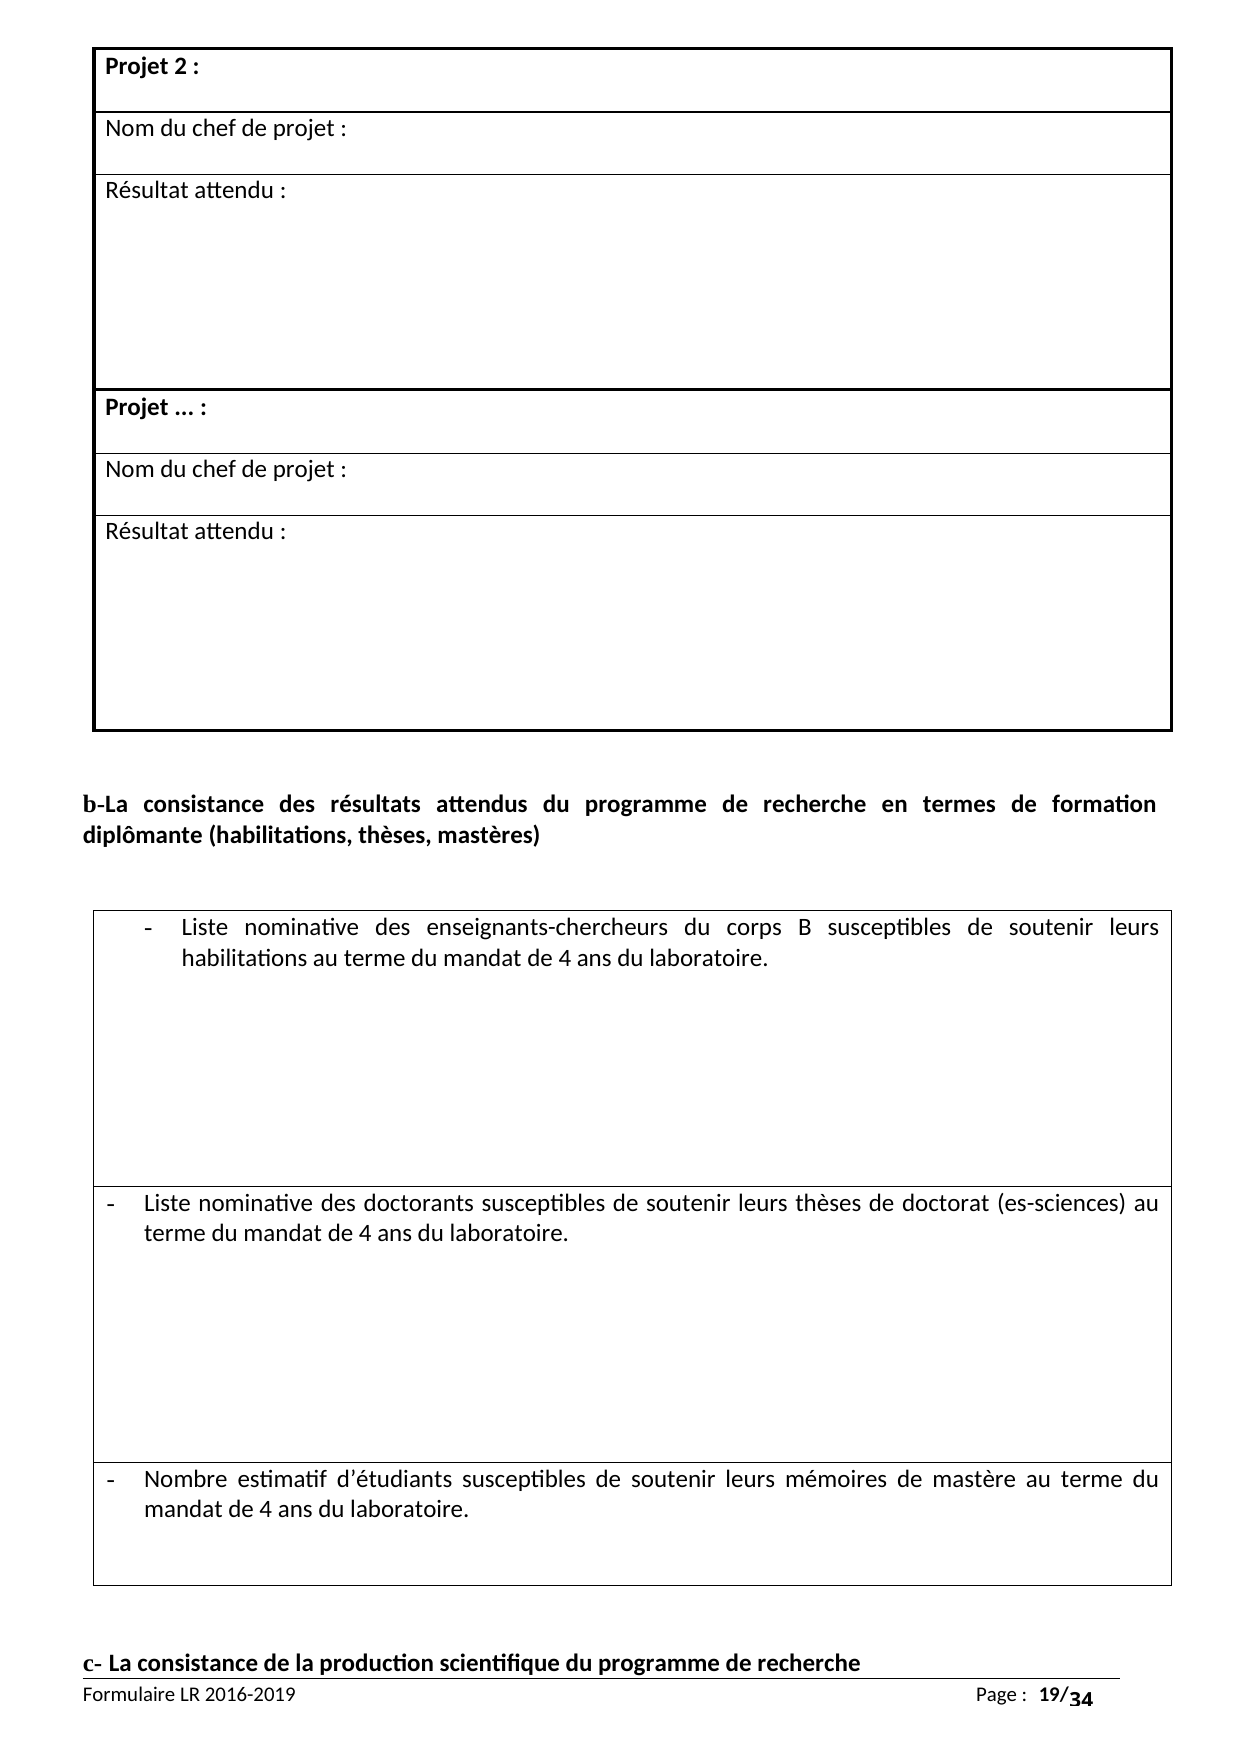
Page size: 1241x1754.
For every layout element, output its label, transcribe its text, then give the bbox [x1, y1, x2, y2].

table_cell Nombre estimatif d’étudiants susceptibles de soutenir leurs mémoires de mastère au terme du mandat de 4 ans du laboratoire. [94, 1463, 1171, 1585]
table_cell Projet 2 : [96, 50, 1170, 111]
text c- La consistance de la production scientifique du programme de recherche [83, 1647, 1157, 1677]
table_cell Nom du chef de projet : [96, 454, 1170, 514]
table_cell Nom du chef de projet : [96, 113, 1170, 173]
table_cell Projet ... : [96, 391, 1170, 452]
table_cell Liste nominative des doctorants susceptibles de soutenir leurs thèses de doctorat (es-sciences) au terme du mandat de 4 ans du laboratoire. [94, 1187, 1171, 1462]
table_cell Résultat attendu : [96, 516, 1170, 729]
table_cell Résultat attendu : [96, 175, 1170, 388]
table_header Liste nominative des enseignants-chercheurs du corps B susceptibles de soutenir leurs habilitations au terme du mandat de 4 ans du laboratoire. [94, 911, 1171, 1186]
text b-La consistance des résultats attendus du programme de recherche en termes de formation diplômante (habilitations, thèses, mastères) [83, 788, 1157, 849]
